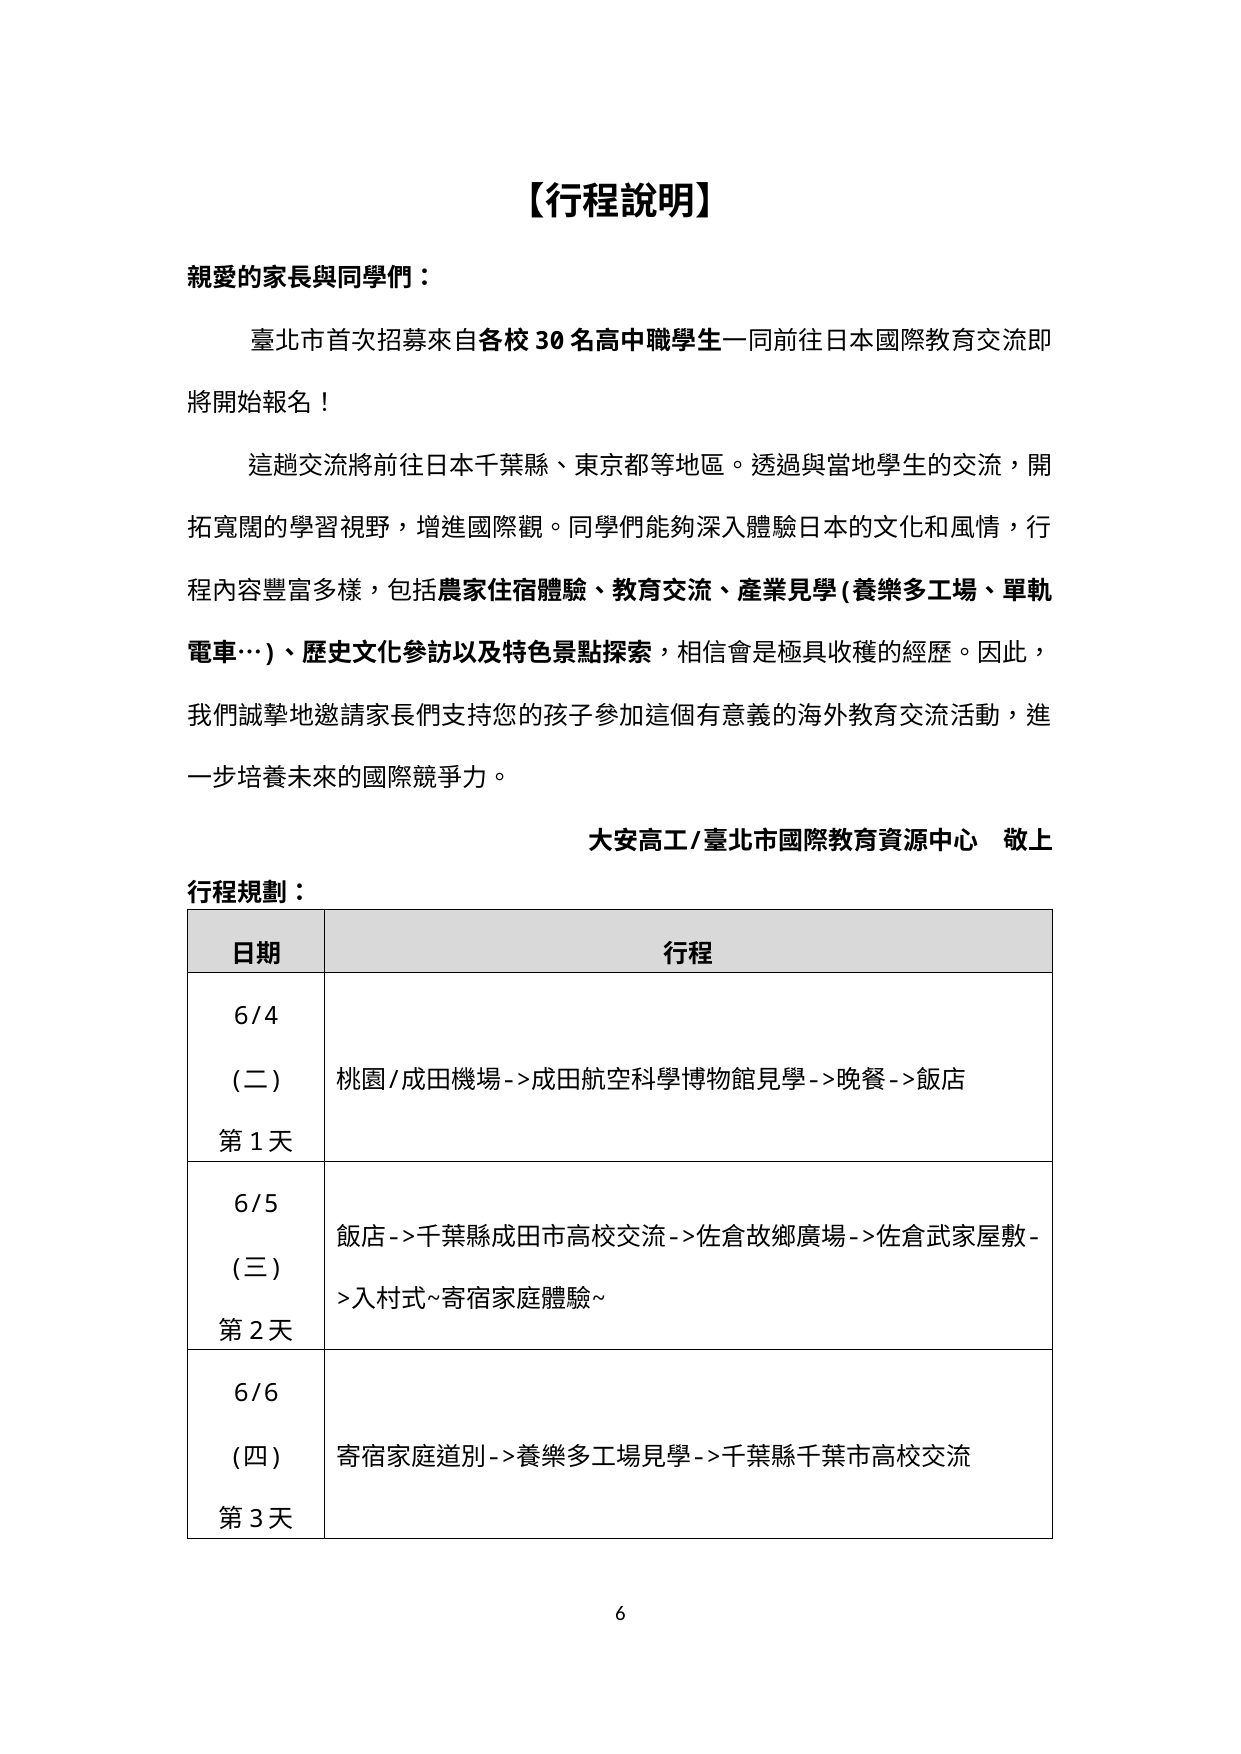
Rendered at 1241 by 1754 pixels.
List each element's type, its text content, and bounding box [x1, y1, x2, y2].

table_cell 寄宿家庭道別->養樂多工場見學->千葉縣千葉市高校交流 [325, 1350, 1052, 1538]
table_cell 桃園/成田機場->成田航空科學博物館見學->晚餐->飯店 [325, 973, 1052, 1161]
text 這趟交流將前往日本千葉縣、東京都等地區。透過與當地學生的交流，開拓寬闊的學習視野，增進國際觀。同學們能夠深入體驗日本的文化和風情，行程內容豐富多樣，包括農家住宿體驗、教育交流、產業見學(養樂多工場、單軌電車…)、歷史文化參訪以及特色景點探索，相信會是極具收穫的經歷。因此，我們誠摯地邀請家長們支持您的孩子參加這個有意義的海外教育交流活動，進一步培養未來的國際競爭力。 [187, 422, 1053, 797]
table_header 行程 [325, 910, 1052, 972]
table_cell 6/6 (四) 第3天 [188, 1350, 324, 1538]
text 親愛的家長與同學們： [187, 234, 1053, 297]
text 大安高工/臺北市國際教育資源中心 敬上 [424, 797, 1053, 859]
text 臺北市首次招募來自各校30名高中職學生一同前往日本國際教育交流即將開始報名！ [187, 297, 1053, 422]
table_cell 飯店->千葉縣成田市高校交流->佐倉故鄉廣場->佐倉武家屋敷->入村式~寄宿家庭體驗~ [325, 1162, 1052, 1349]
text 【行程說明】 [187, 156, 1053, 219]
table_cell 6/4 (二) 第1天 [188, 973, 324, 1161]
text 行程規劃： [187, 875, 1053, 908]
table_cell 6/5 (三) 第2天 [188, 1162, 324, 1349]
table_header 日期 [188, 910, 324, 972]
